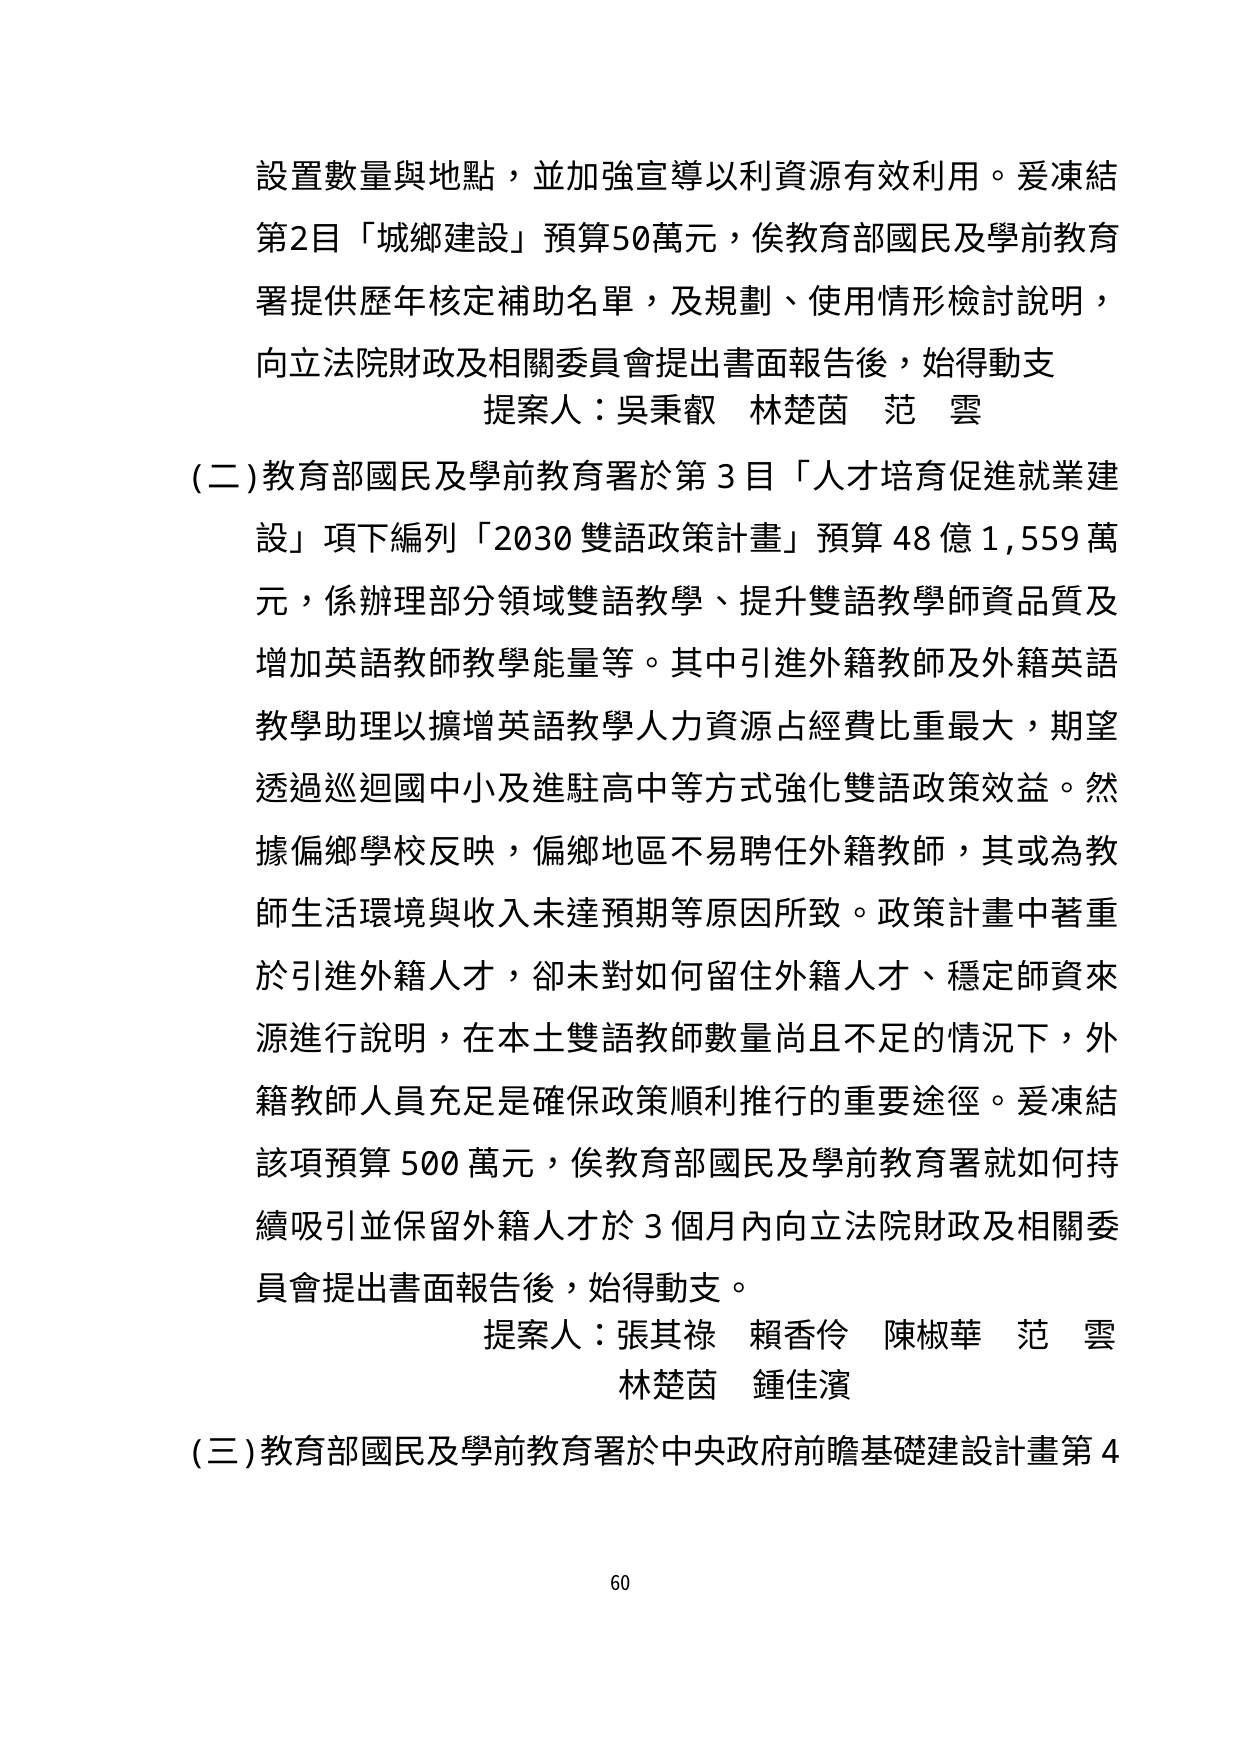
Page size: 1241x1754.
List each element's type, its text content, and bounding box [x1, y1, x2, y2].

text 設置數量與地點，並加強宣導以利資源有效利用。爰凍結第2目「城鄉建設」預算50萬元，俟教育部國民及學前教育署提供歷年核定補助名單，及規劃、使用情形檢討說明，向立法院財政及相關委員會提出書面報告後，始得動支 [187, 132, 1120, 382]
text 提案人：吳秉叡 林楚茵 范 雲 [483, 382, 1120, 432]
text 提案人：張其祿 賴香伶 陳椒華 范 雲 林楚茵 鍾佳濱 [483, 1307, 1120, 1407]
text (二)教育部國民及學前教育署於第3目「人才培育促進就業建設」項下編列「2030雙語政策計畫」預算48億1,559萬元，係辦理部分領域雙語教學、提升雙語教學師資品質及增加英語教師教學能量等。其中引進外籍教師及外籍英語教學助理以擴增英語教學人力資源占經費比重最大，期望透過巡迴國中小及進駐高中等方式強化雙語政策效益。然據偏鄉學校反映，偏鄉地區不易聘任外籍教師，其或為教師生活環境與收入未達預期等原因所致。政策計畫中著重於引進外籍人才，卻未對如何留住外籍人才、穩定師資來源進行說明，在本土雙語教師數量尚且不足的情況下，外籍教師人員充足是確保政策順利推行的重要途徑。爰凍結該項預算500萬元，俟教育部國民及學前教育署就如何持續吸引並保留外籍人才於3個月內向立法院財政及相關委員會提出書面報告後，始得動支。 [187, 432, 1120, 1307]
text (三)教育部國民及學前教育署於中央政府前瞻基礎建設計畫第4 [187, 1407, 1120, 1469]
